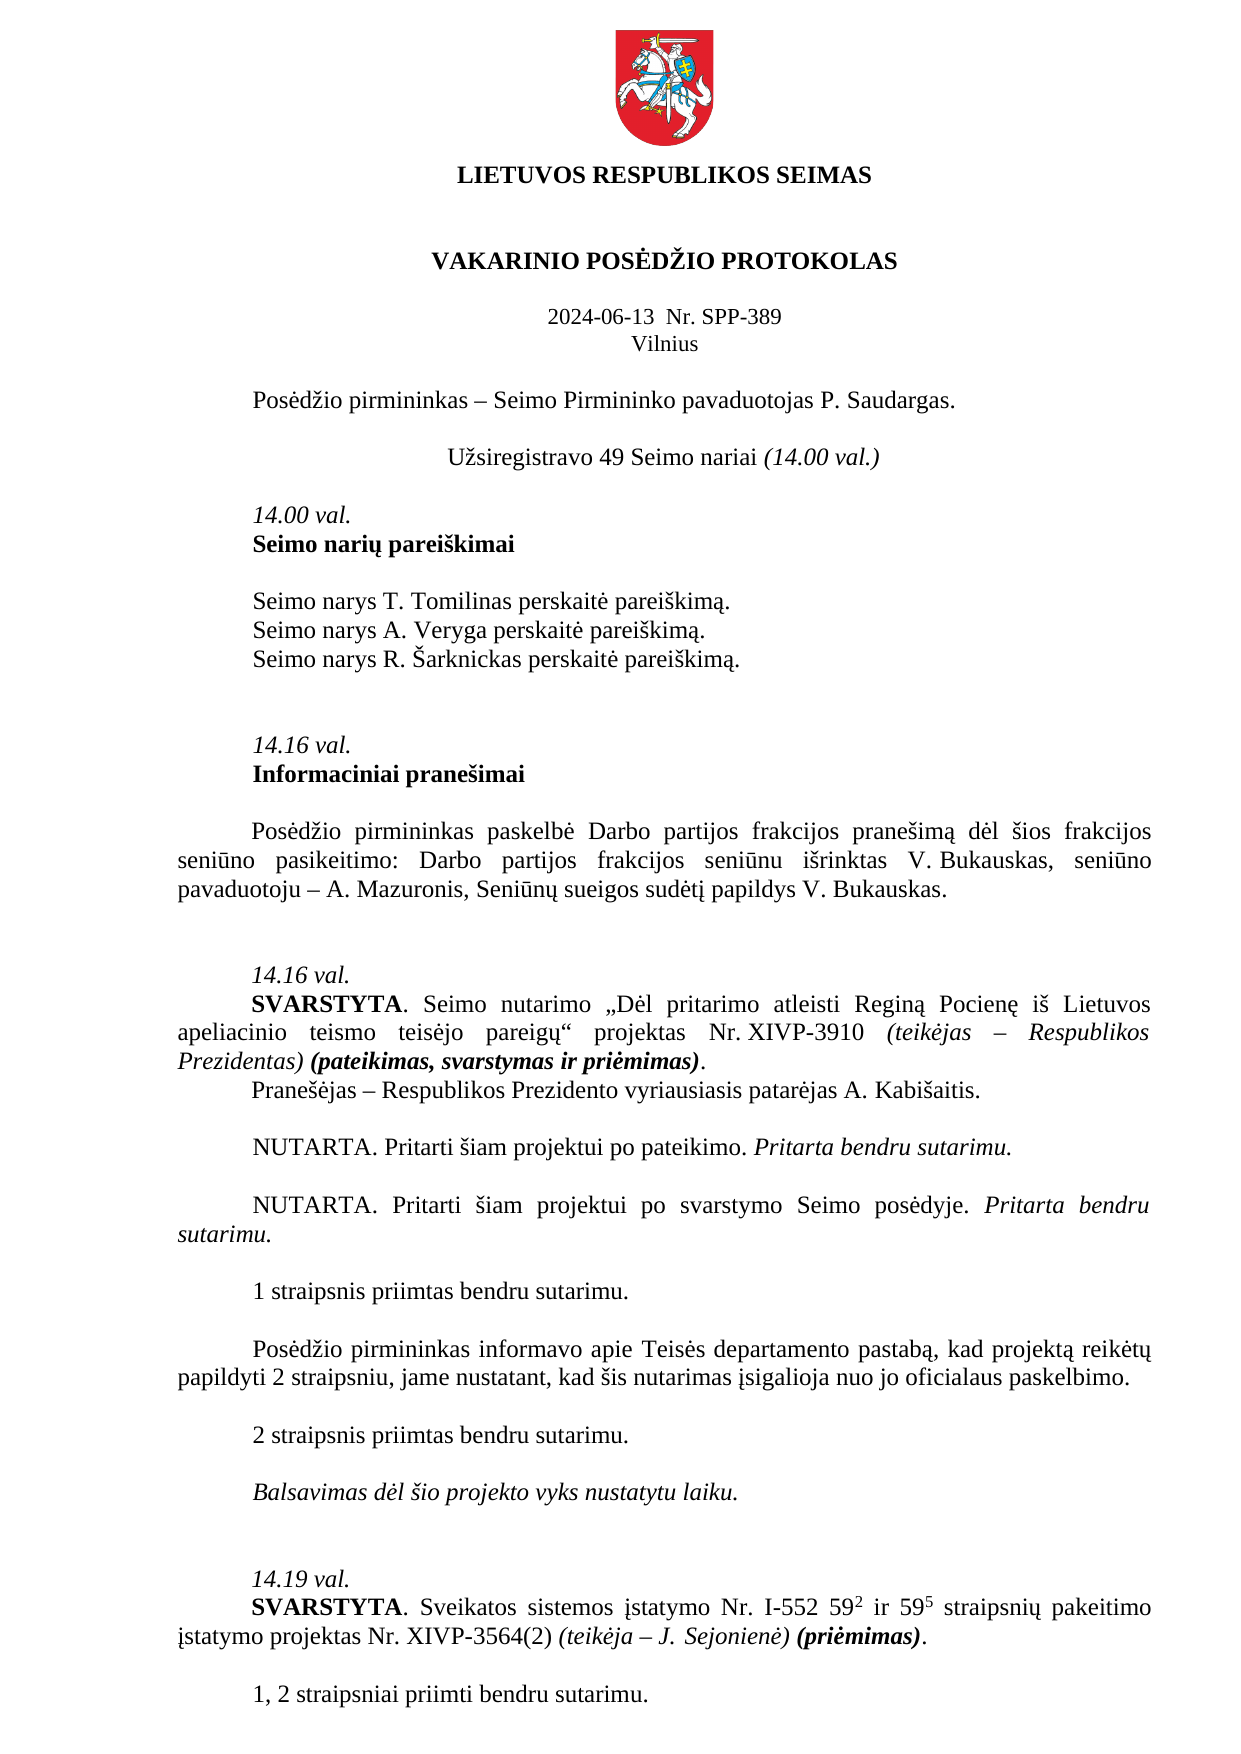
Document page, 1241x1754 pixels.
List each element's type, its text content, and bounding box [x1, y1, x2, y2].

text 2024-06-13 Nr. SPP-389 [177, 303, 1152, 330]
text Seimo narių pareiškimai [177, 529, 1152, 557]
text 14.19 val. [177, 1564, 1152, 1592]
text 1 straipsnis priimtas bendru sutarimu. [177, 1276, 1152, 1305]
text Pranešėjas – Respublikos Prezidento vyriausiasis patarėjas A. Kabišaitis. [177, 1075, 1152, 1104]
text Seimo narys R. Šarknickas perskaitė pareiškimą. [177, 644, 1152, 672]
text 2 straipsnis priimtas bendru sutarimu. [177, 1420, 1152, 1449]
text 14.16 val. [177, 730, 1152, 759]
text Balsavimas dėl šio projekto vyks nustatytu laiku. [177, 1477, 1152, 1506]
text 14.00 val. [177, 500, 1152, 529]
text 14.16 val. [177, 960, 1152, 989]
text Seimo narys T. Tomilinas perskaitė pareiškimą. [177, 586, 1152, 615]
text NUTARTA. Pritarti šiam projektui po svarstymo Seimo posėdyje. Pritarta bendru sutarimu. [177, 1190, 1152, 1247]
text NUTARTA. Pritarti šiam projektui po pateikimo. Pritarta bendru sutarimu. [177, 1132, 1152, 1161]
text Posėdžio pirmininkas – Seimo Pirmininko pavaduotojas P. Saudargas. [177, 385, 1152, 414]
text SVARSTYTA. Seimo nutarimo „Dėl pritarimo atleisti Reginą Pocienę iš Lietuvos apeliacinio teismo teisėjo pareigų“ projektas Nr. XIVP-3910 (teikėjas – Respublikos Prezidentas) (pateikimas, svarstymas ir priėmimas). [177, 989, 1152, 1075]
text 1, 2 straipsniai priimti bendru sutarimu. [177, 1679, 1152, 1707]
text Posėdžio pirmininkas informavo apie Teisės departamento pastabą, kad projektą reikėtų papildyti 2 straipsniu, jame nustatant, kad šis nutarimas įsigalioja nuo jo oficialaus paskelbimo. [177, 1334, 1152, 1391]
text Vilnius [177, 330, 1152, 356]
text Informaciniai pranešimai [177, 759, 1152, 787]
text Posėdžio pirmininkas paskelbė Darbo partijos frakcijos pranešimą dėl šios frakcijos seniūno pasikeitimo: Darbo partijos frakcijos seniūnu išrinktas V. Bukauskas, seniūno pavaduotoju – A. Mazuronis, Seniūnų sueigos sudėtį papildys V. Bukauskas. [177, 816, 1152, 902]
text SVARSTYTA. Sveikatos sistemos įstatymo Nr. I-552 592 ir 595 straipsnių pakeitimo įstatymo projektas Nr. XIVP-3564(2) (teikėja – J. Sejonienė) (priėmimas). [177, 1592, 1152, 1650]
text Užsiregistravo 49 Seimo nariai (14.00 val.) [177, 442, 1152, 471]
text Lietuvos Respublikos Seimas [177, 160, 1152, 188]
text Seimo narys A. Veryga perskaitė pareiškimą. [177, 615, 1152, 644]
text VAKARINIO POSĖDŽIO PROTOKOLAS [177, 246, 1152, 275]
